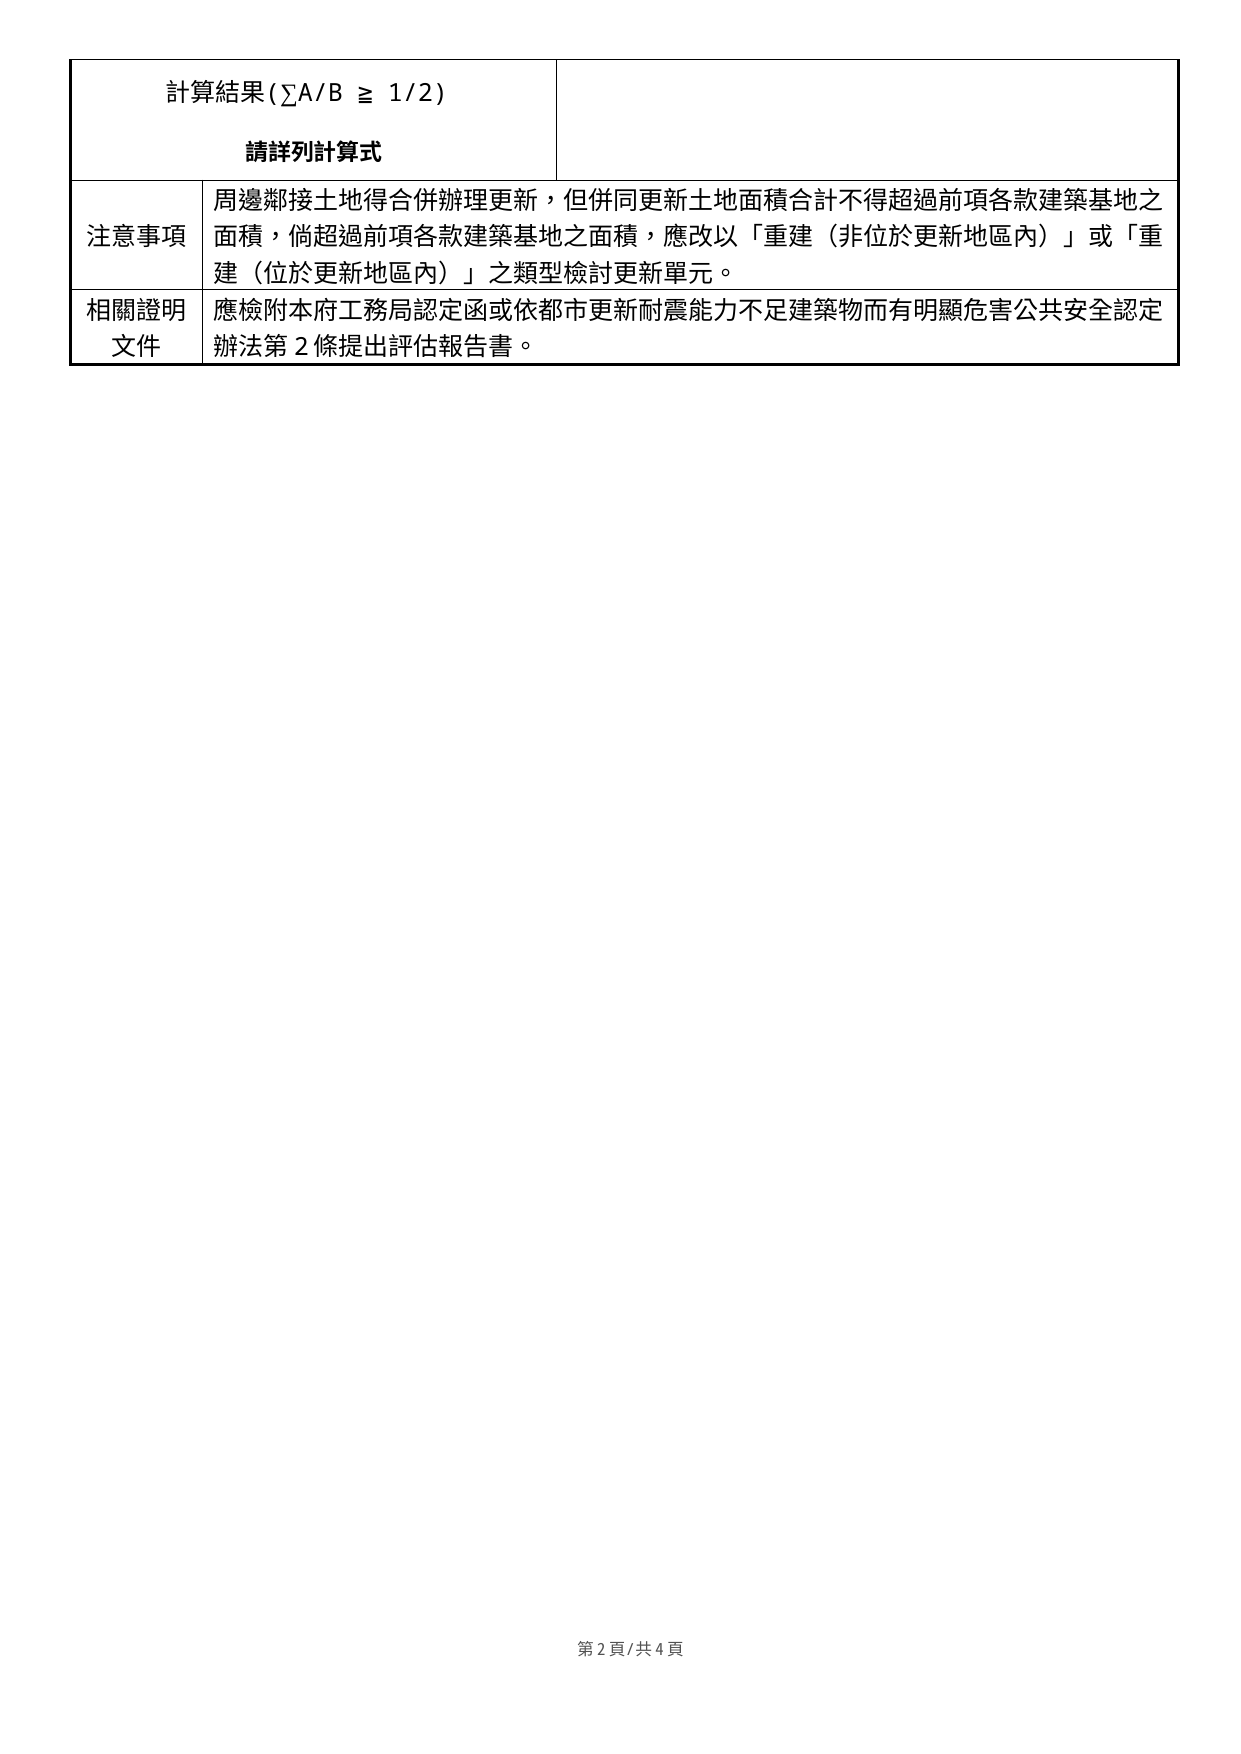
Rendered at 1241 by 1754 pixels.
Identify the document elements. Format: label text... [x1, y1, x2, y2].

table_cell 注意事項 [72, 181, 202, 289]
table_cell 相關證明文件 [72, 290, 202, 363]
table_cell 計算結果(∑A/B ≧ 1/2) 請詳列計算式 [72, 60, 556, 179]
table_cell 周邊鄰接土地得合併辦理更新，但併同更新土地面積合計不得超過前項各款建築基地之面積，倘超過前項各款建築基地之面積，應改以「重建（非位於更新地區內）」或「重建（位於更新地區內）」之類型檢討更新單元。 [203, 181, 1177, 289]
table_cell [557, 60, 1177, 179]
table_cell 應檢附本府工務局認定函或依都市更新耐震能力不足建築物而有明顯危害公共安全認定辦法第2條提出評估報告書。 [203, 290, 1177, 363]
